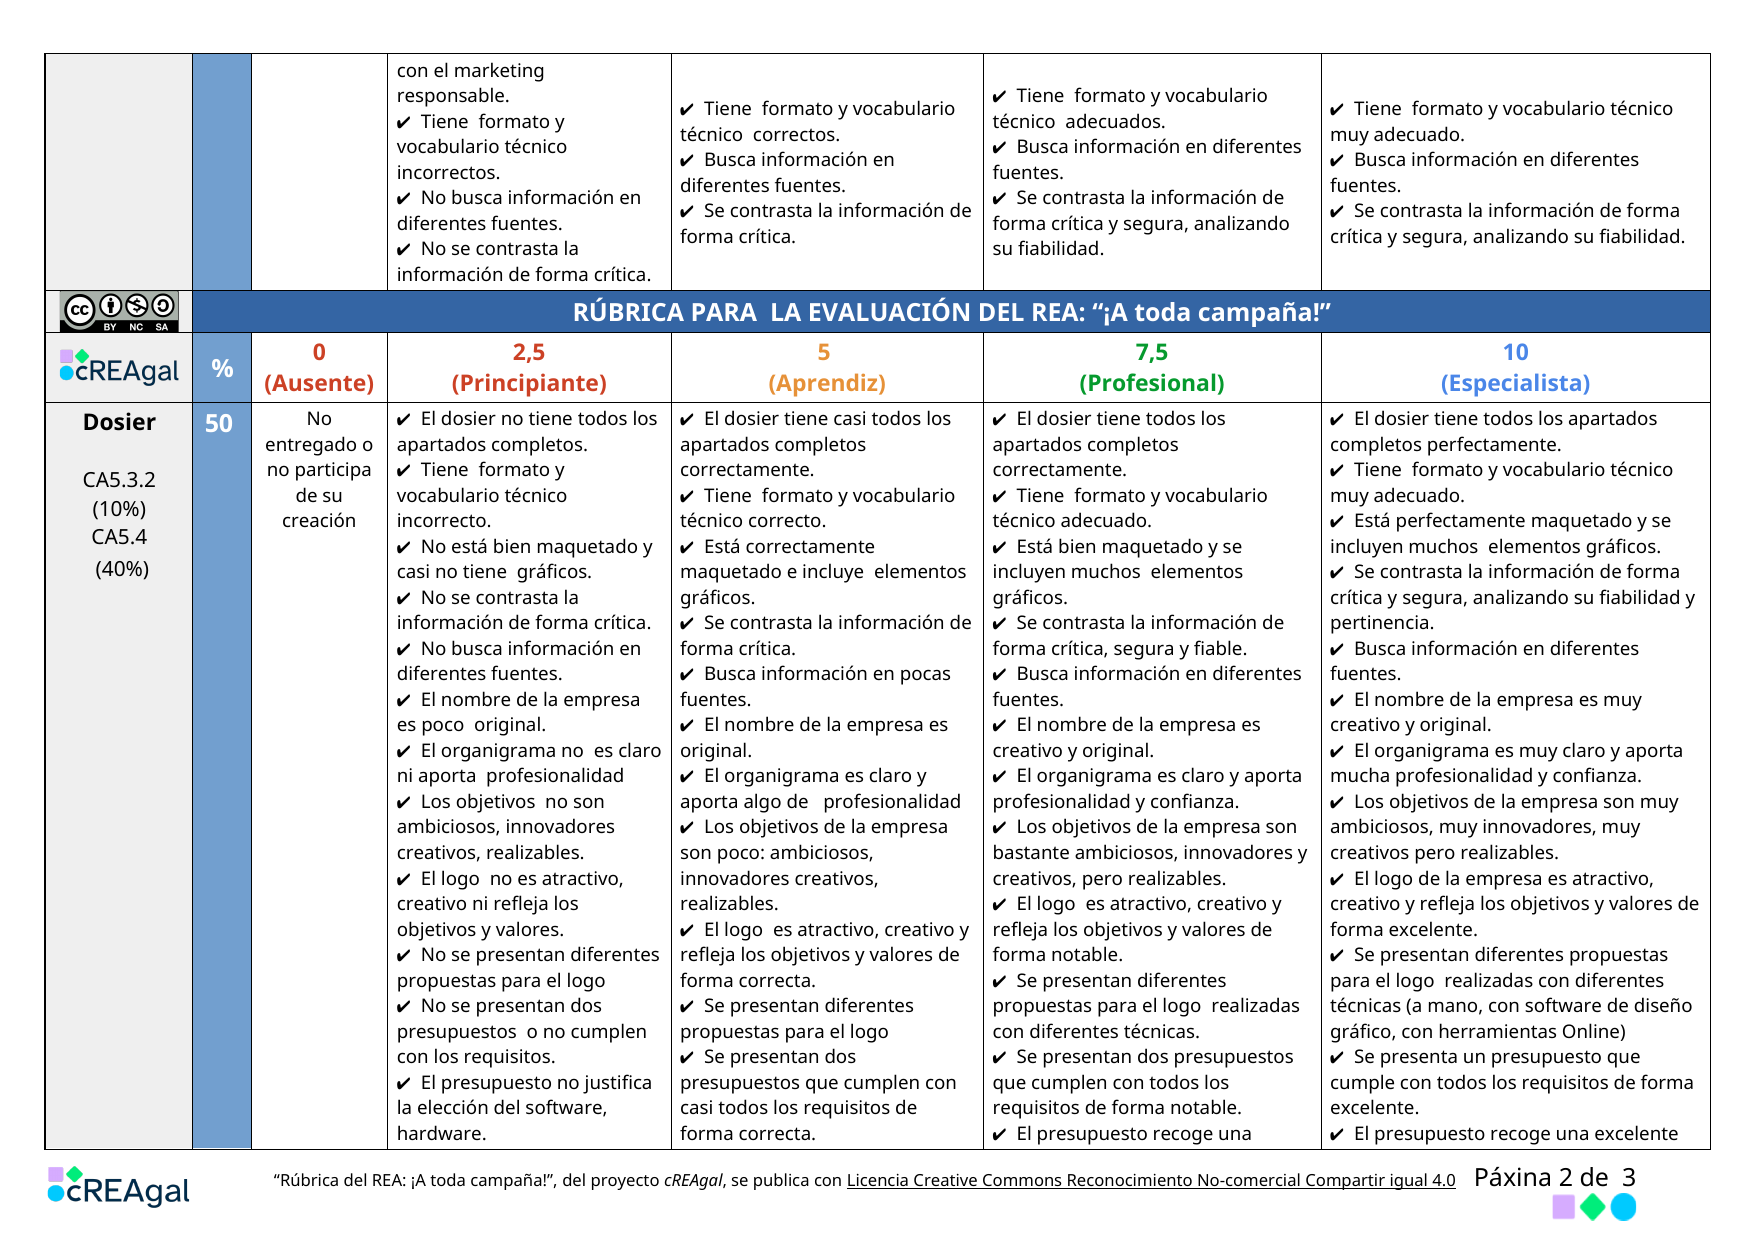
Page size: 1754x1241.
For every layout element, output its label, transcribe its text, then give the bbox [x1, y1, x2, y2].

table_cell % [193, 333, 251, 402]
picture [1628, 1193, 1637, 1203]
table_cell El decálogo de seguridad aporta mucha confianza y fiabilidad en la empresa. Se presenta en un formato muy atractivo (incluye imágenes, enlaces a webs, etc.) Es muy claro y completo. Diseño original y creativo de forma excelente. Incluye medidas de seguridad relevantes y muy bien explicadas, enfocadas a proteger el equipamiento, los datos y las personas de la empresa. Las medidas propuestas aportan mucha fiabilidad para con la empresa y compromiso con el marketing responsable. Tiene formato y vocabulario técnico muy adecuado. Busca información en diferentes fuentes. Se contrasta la información de forma crítica y segura, analizando su fiabilidad. [1322, 54, 1710, 290]
table_cell [46, 54, 192, 290]
table_cell [179, 291, 192, 332]
table_cell 50 [193, 403, 251, 1148]
table_cell 7,5 (Profesional) [984, 333, 1321, 402]
table_cell [46, 291, 59, 332]
table_cell 0 (Ausente) [252, 333, 387, 402]
table_cell con el marketing responsable. Tiene formato y vocabulario técnico incorrectos. No busca información en diferentes fuentes. No se contrasta la información de forma crítica. [388, 54, 671, 290]
table_cell 10 (Especialista) [1322, 333, 1710, 402]
table_cell Dosier CA5.3.2 (10%) CA5.4 (40%) [46, 403, 192, 1148]
table_cell RÚBRICA PARA LA EVALUACIÓN DEL REA: “¡A toda campaña!” [193, 291, 1710, 332]
table_cell El dosier no tiene todos los apartados completos. Tiene formato y vocabulario técnico incorrecto. No está bien maquetado y casi no tiene gráficos. No se contrasta la información de forma crítica. No busca información en diferentes fuentes. El nombre de la empresa es poco original. El organigrama no es claro ni aporta profesionalidad Los objetivos no son ambiciosos, innovadores creativos, realizables. El logo no es atractivo, creativo ni refleja los objetivos y valores. No se presentan diferentes propuestas para el logo No se presentan dos presupuestos o no cumplen con los requisitos. El presupuesto no justifica la elección del software, hardware. La cuña publicitaria no es creativa, original, atractiva, innovadora o veraz. No se explica la licencia de uso elegida. La licencia no se crea de forma correcta. La documentación no está organizada, estructurada y con las medidas de seguridad requeridas. No se respeta los derechos de autor ni la etiqueta digital. No se referencian correctamente las fuentes consultadas. [388, 403, 671, 1148]
picture [1552, 1193, 1621, 1221]
table_cell 2,5 (Principiante) [388, 333, 671, 402]
picture [59, 349, 179, 386]
table_cell No entregado o no participa de su creación [252, 403, 387, 1148]
table_cell [193, 54, 251, 290]
picture [59, 290, 179, 333]
table_cell El decálogo de seguridad aporta algo de confianza y fiabilidad. Se presenta en un formato algo atractivo (incluye imágenes, enlaces a webs) Es claro y completo. Diseño original y creativo de forma correcta. Incluye medidas de seguridad correctamente explicadas, enfocadas a proteger el equipamiento y los datos. Las medidas propuestas aportan algo de fiabilidad para con la empresa y compromiso con el marketing responsable. Tiene formato y vocabulario técnico correctos. Busca información en diferentes fuentes. Se contrasta la información de forma crítica. [672, 54, 983, 290]
table_cell El decálogo de seguridad aporta bastante confianza y fiabilidad. Se presenta en un formato atractivo (incluye imágenes, enlaces a webs, etc.) Es claro y completo. Diseño original y creativo de forma notable. Incluye medidas de seguridad relevantes y bien explicadas, enfocadas a proteger el equipamiento, los datos y personas. Las medidas propuestas aportan bastante fiabilidad para con la empresa y compromiso con el marketing responsable. Tiene formato y vocabulario técnico adecuados. Busca información en diferentes fuentes. Se contrasta la información de forma crítica y segura, analizando su fiabilidad. [984, 54, 1321, 290]
table_cell [46, 333, 192, 402]
table_cell El dosier tiene casi todos los apartados completos correctamente. Tiene formato y vocabulario técnico correcto. Está correctamente maquetado e incluye elementos gráficos. Se contrasta la información de forma crítica. Busca información en pocas fuentes. El nombre de la empresa es original. El organigrama es claro y aporta algo de profesionalidad Los objetivos de la empresa son poco: ambiciosos, innovadores creativos, realizables. El logo es atractivo, creativo y refleja los objetivos y valores de forma correcta. Se presentan diferentes propuestas para el logo Se presentan dos presupuestos que cumplen con casi todos los requisitos de forma correcta. El presupuesto recoge la elección del software y hardware. La cuña publicitaria es creativa, original, atractiva, innovadora y veraz, de forma correcta. Se explica la licencia de uso elegida. La licencia se crea de forma correcta. Presenta la documentación algo organizada, estructurada y con las medidas de seguridad requeridas. Se respeta los derechos de autor y la etiqueta digital. Se referencia correctamente algunas de las fuentes consultadas. [672, 403, 983, 1148]
picture [1627, 1210, 1637, 1221]
table_cell [252, 54, 387, 290]
picture [47, 1166, 190, 1208]
table_cell El dosier tiene todos los apartados completos correctamente. Tiene formato y vocabulario técnico adecuado. Está bien maquetado y se incluyen muchos elementos gráficos. Se contrasta la información de forma crítica, segura y fiable. Busca información en diferentes fuentes. El nombre de la empresa es creativo y original. El organigrama es claro y aporta profesionalidad y confianza. Los objetivos de la empresa son bastante ambiciosos, innovadores y creativos, pero realizables. El logo es atractivo, creativo y refleja los objetivos y valores de forma notable. Se presentan diferentes propuestas para el logo realizadas con diferentes técnicas. Se presentan dos presupuestos que cumplen con todos los requisitos de forma notable. El presupuesto recoge una [984, 403, 1321, 1148]
table_cell 5 (Aprendiz) [672, 333, 983, 402]
table_cell El dosier tiene todos los apartados completos perfectamente. Tiene formato y vocabulario técnico muy adecuado. Está perfectamente maquetado y se incluyen muchos elementos gráficos. Se contrasta la información de forma crítica y segura, analizando su fiabilidad y pertinencia. Busca información en diferentes fuentes. El nombre de la empresa es muy creativo y original. El organigrama es muy claro y aporta mucha profesionalidad y confianza. Los objetivos de la empresa son muy ambiciosos, muy innovadores, muy creativos pero realizables. El logo de la empresa es atractivo, creativo y refleja los objetivos y valores de forma excelente. Se presentan diferentes propuestas para el logo realizadas con diferentes técnicas (a mano, con software de diseño gráfico, con herramientas Online) Se presenta un presupuesto que cumple con todos los requisitos de forma excelente. El presupuesto recoge una excelente [1322, 403, 1710, 1148]
